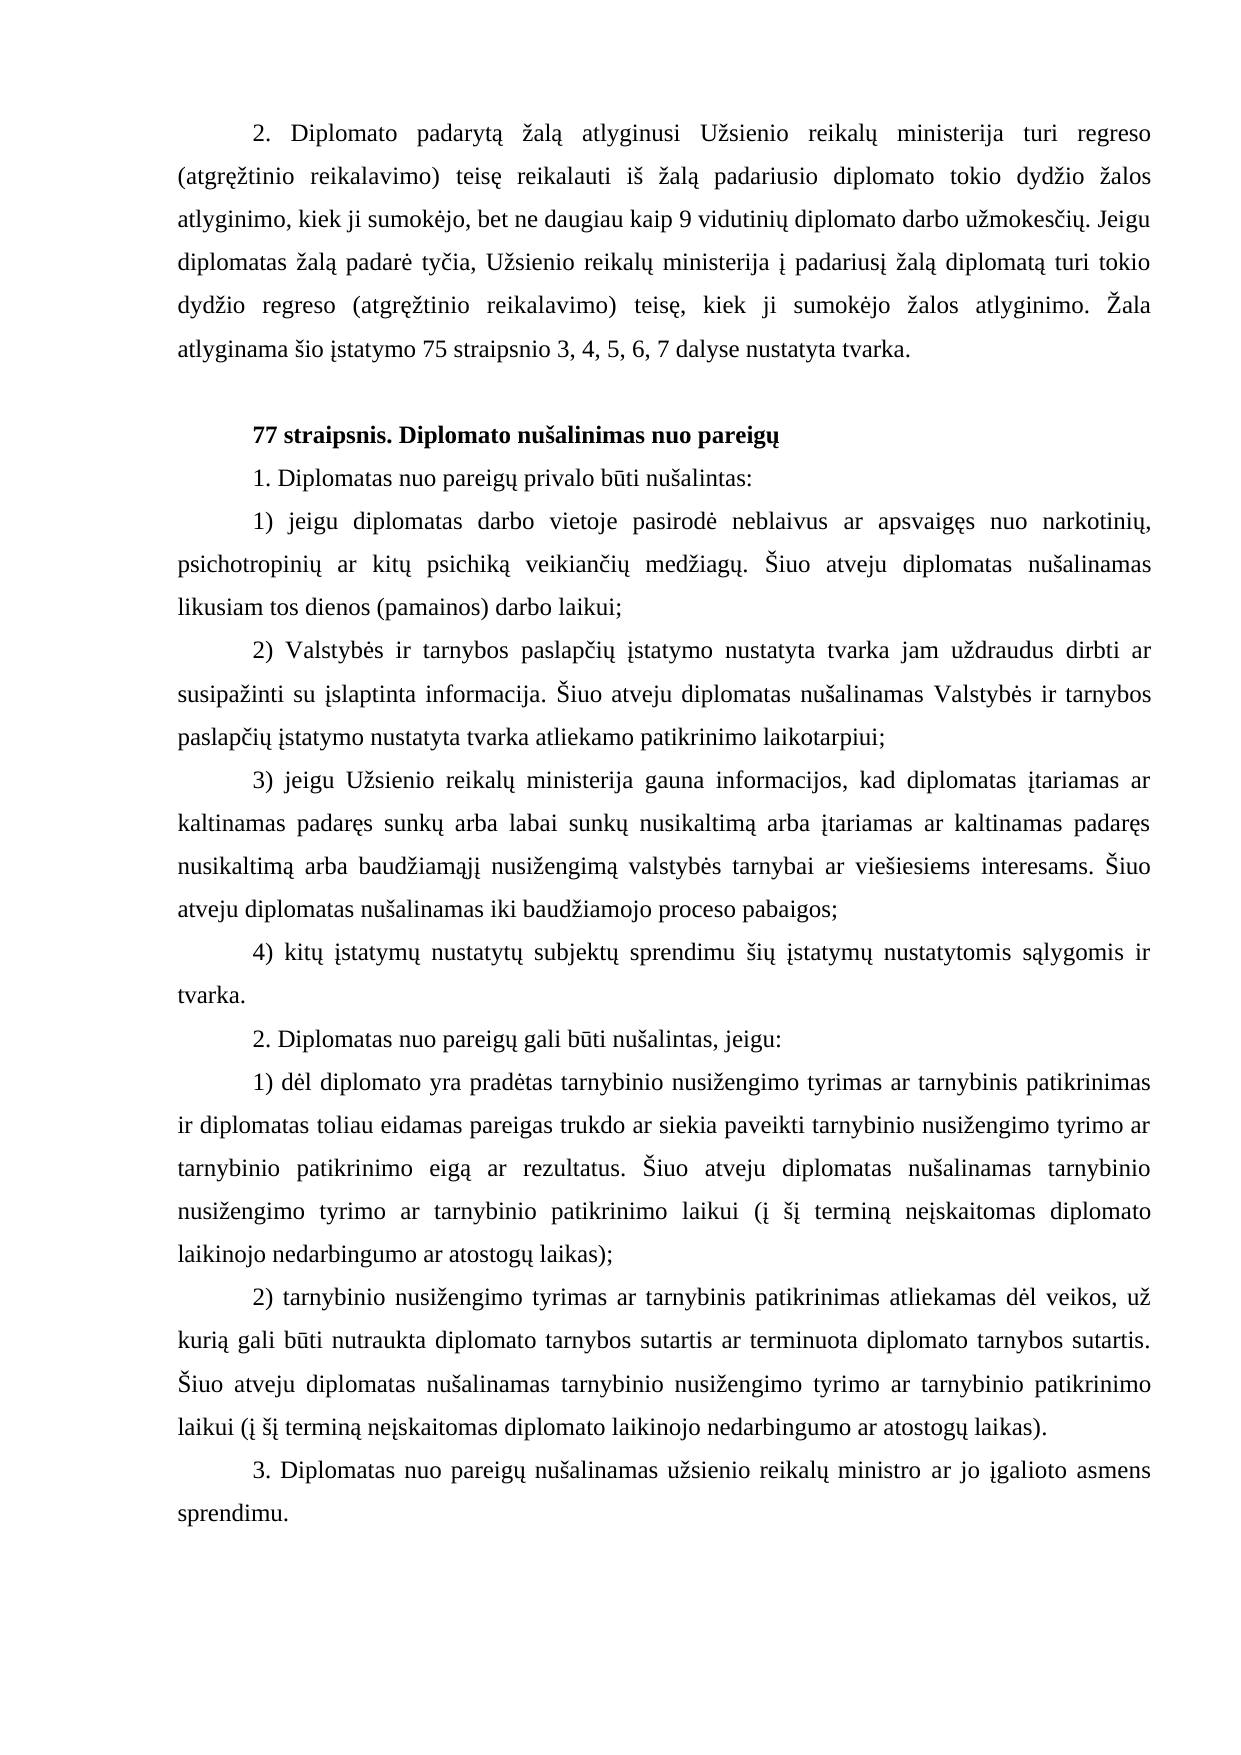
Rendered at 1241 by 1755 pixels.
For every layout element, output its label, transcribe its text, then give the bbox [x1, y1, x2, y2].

text 3) jeigu Užsienio reikalų ministerija gauna informacijos, kad diplomatas įtariamas ar kaltinamas padaręs sunkų arba labai sunkų nusikaltimą arba įtariamas ar kaltinamas padaręs nusikaltimą arba baudžiamąjį nusižengimą valstybės tarnybai ar viešiesiems interesams. Šiuo atveju diplomatas nušalinamas iki baudžiamojo proceso pabaigos; [177, 765, 1152, 923]
text 3. Diplomatas nuo pareigų nušalinamas užsienio reikalų ministro ar jo įgalioto asmens sprendimu. [177, 1455, 1152, 1527]
text 2. Diplomato padarytą žalą atlyginusi Užsienio reikalų ministerija turi regreso (atgręžtinio reikalavimo) teisę reikalauti iš žalą padariusio diplomato tokio dydžio žalos atlyginimo, kiek ji sumokėjo, bet ne daugiau kaip 9 vidutinių diplomato darbo užmokesčių. Jeigu diplomatas žalą padarė tyčia, Užsienio reikalų ministerija į padariusį žalą diplomatą turi tokio dydžio regreso (atgręžtinio reikalavimo) teisę, kiek ji sumokėjo žalos atlyginimo. Žala atlyginama šio įstatymo 75 straipsnio 3, 4, 5, 6, 7 dalyse nustatyta tvarka. [177, 118, 1152, 362]
text 1. Diplomatas nuo pareigų privalo būti nušalintas: [177, 463, 1152, 492]
text 2) Valstybės ir tarnybos paslapčių įstatymo nustatyta tvarka jam uždraudus dirbti ar susipažinti su įslaptinta informacija. Šiuo atveju diplomatas nušalinamas Valstybės ir tarnybos paslapčių įstatymo nustatyta tvarka atliekamo patikrinimo laikotarpiui; [177, 636, 1152, 751]
text 2. Diplomatas nuo pareigų gali būti nušalintas, jeigu: [177, 1024, 1152, 1052]
text 4) kitų įstatymų nustatytų subjektų sprendimu šių įstatymų nustatytomis sąlygomis ir tvarka. [177, 937, 1152, 1009]
text 1) dėl diplomato yra pradėtas tarnybinio nusižengimo tyrimas ar tarnybinis patikrinimas ir diplomatas toliau eidamas pareigas trukdo ar siekia paveikti tarnybinio nusižengimo tyrimo ar tarnybinio patikrinimo eigą ar rezultatus. Šiuo atveju diplomatas nušalinamas tarnybinio nusižengimo tyrimo ar tarnybinio patikrinimo laikui (į šį terminą neįskaitomas diplomato laikinojo nedarbingumo ar atostogų laikas); [177, 1067, 1152, 1268]
text 2) tarnybinio nusižengimo tyrimas ar tarnybinis patikrinimas atliekamas dėl veikos, už kurią gali būti nutraukta diplomato tarnybos sutartis ar terminuota diplomato tarnybos sutartis. Šiuo atveju diplomatas nušalinamas tarnybinio nusižengimo tyrimo ar tarnybinio patikrinimo laikui (į šį terminą neįskaitomas diplomato laikinojo nedarbingumo ar atostogų laikas). [177, 1282, 1152, 1441]
text 77 straipsnis. Diplomato nušalinimas nuo pareigų [177, 420, 1152, 449]
text 1) jeigu diplomatas darbo vietoje pasirodė neblaivus ar apsvaigęs nuo narkotinių, psichotropinių ar kitų psichiką veikiančių medžiagų. Šiuo atveju diplomatas nušalinamas likusiam tos dienos (pamainos) darbo laikui; [177, 506, 1152, 621]
